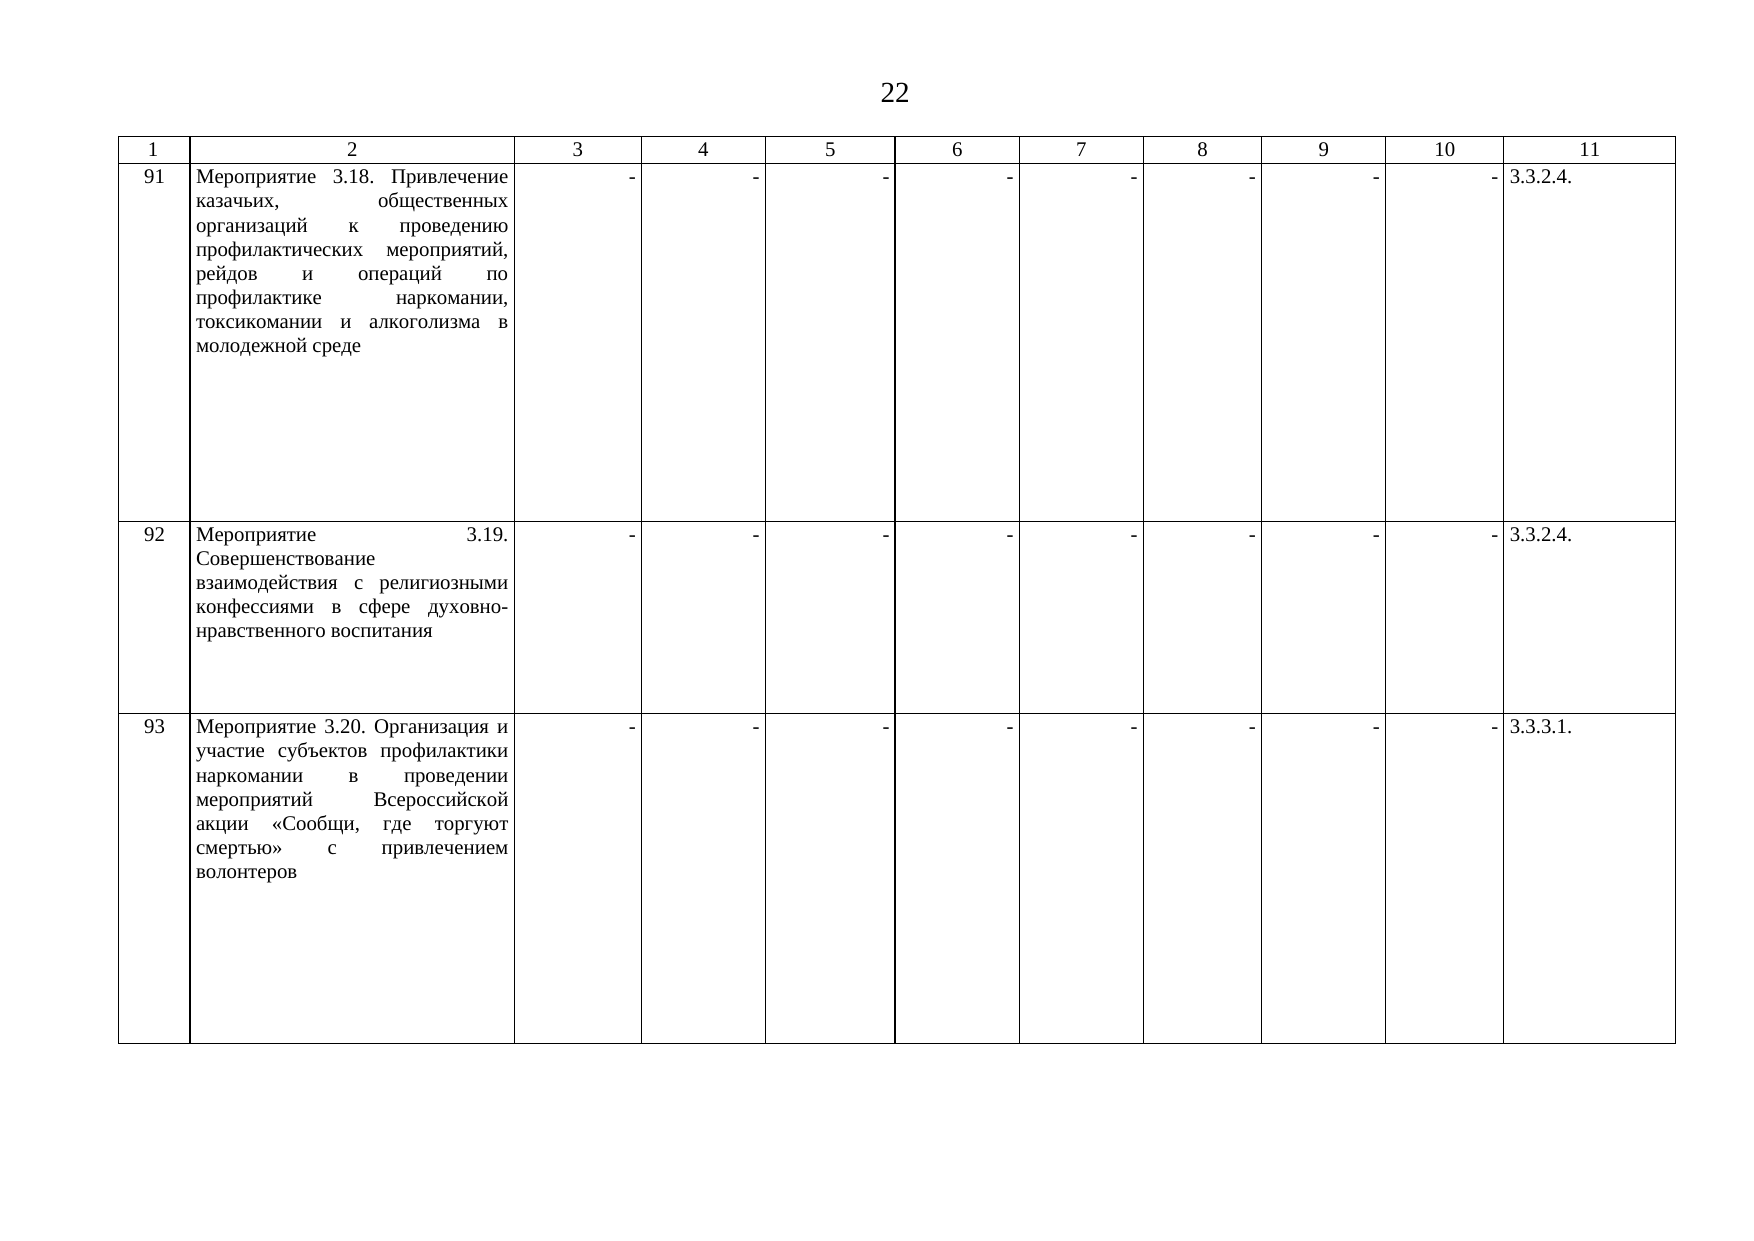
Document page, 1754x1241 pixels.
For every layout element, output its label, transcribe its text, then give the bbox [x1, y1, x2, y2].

table_cell 3.3.3.1. [1504, 714, 1675, 1043]
table_cell 3.3.2.4. [1504, 164, 1675, 521]
table_header 9 [1262, 137, 1385, 163]
table_cell - [642, 522, 765, 713]
table_header 8 [1144, 137, 1261, 163]
table_cell Мероприятие 3.19. Совершенствование взаимодействия с религиозными конфессиями в сфере духовно-нравственного воспитания [191, 522, 514, 713]
table_cell 91 [119, 164, 189, 521]
table_cell 3.3.2.4. [1504, 522, 1675, 713]
table_header 7 [1020, 137, 1143, 163]
table_cell - [1262, 522, 1385, 713]
table_cell - [896, 164, 1019, 521]
table_cell 92 [119, 522, 189, 713]
table_cell - [1144, 522, 1261, 713]
table_cell - [766, 714, 894, 1043]
table_header 11 [1504, 137, 1675, 163]
table_cell - [642, 164, 765, 521]
table_cell Мероприятие 3.20. Организация и участие субъектов профилактики наркомании в проведении мероприятий Всероссийской акции «Сообщи, где торгуют смертью» с привлечением волонтеров [191, 714, 514, 1043]
table_cell - [1386, 714, 1503, 1043]
table_cell - [1020, 714, 1143, 1043]
table_cell - [515, 522, 641, 713]
table_cell 93 [119, 714, 189, 1043]
table_cell - [1144, 164, 1261, 521]
table_cell - [1386, 164, 1503, 521]
table_header 5 [766, 137, 894, 163]
table_cell - [1020, 164, 1143, 521]
table_header 2 [191, 137, 514, 163]
table_cell - [1386, 522, 1503, 713]
table_header 10 [1386, 137, 1503, 163]
table_cell - [1262, 714, 1385, 1043]
table_cell - [1144, 714, 1261, 1043]
table_cell - [1020, 522, 1143, 713]
table_cell - [515, 164, 641, 521]
table_cell - [642, 714, 765, 1043]
table_header 3 [515, 137, 641, 163]
table_cell Мероприятие 3.18. Привлечение казачьих, общественных организаций к проведению профилактических мероприятий, рейдов и операций по профилактике наркомании, токсикомании и алкоголизма в молодежной среде [191, 164, 514, 521]
table_cell - [766, 522, 894, 713]
table_header 1 [119, 137, 189, 163]
table_cell - [1262, 164, 1385, 521]
table_cell - [515, 714, 641, 1043]
table_cell - [896, 522, 1019, 713]
table_header 4 [642, 137, 765, 163]
table_cell - [766, 164, 894, 521]
table_cell - [896, 714, 1019, 1043]
table_header 6 [896, 137, 1019, 163]
